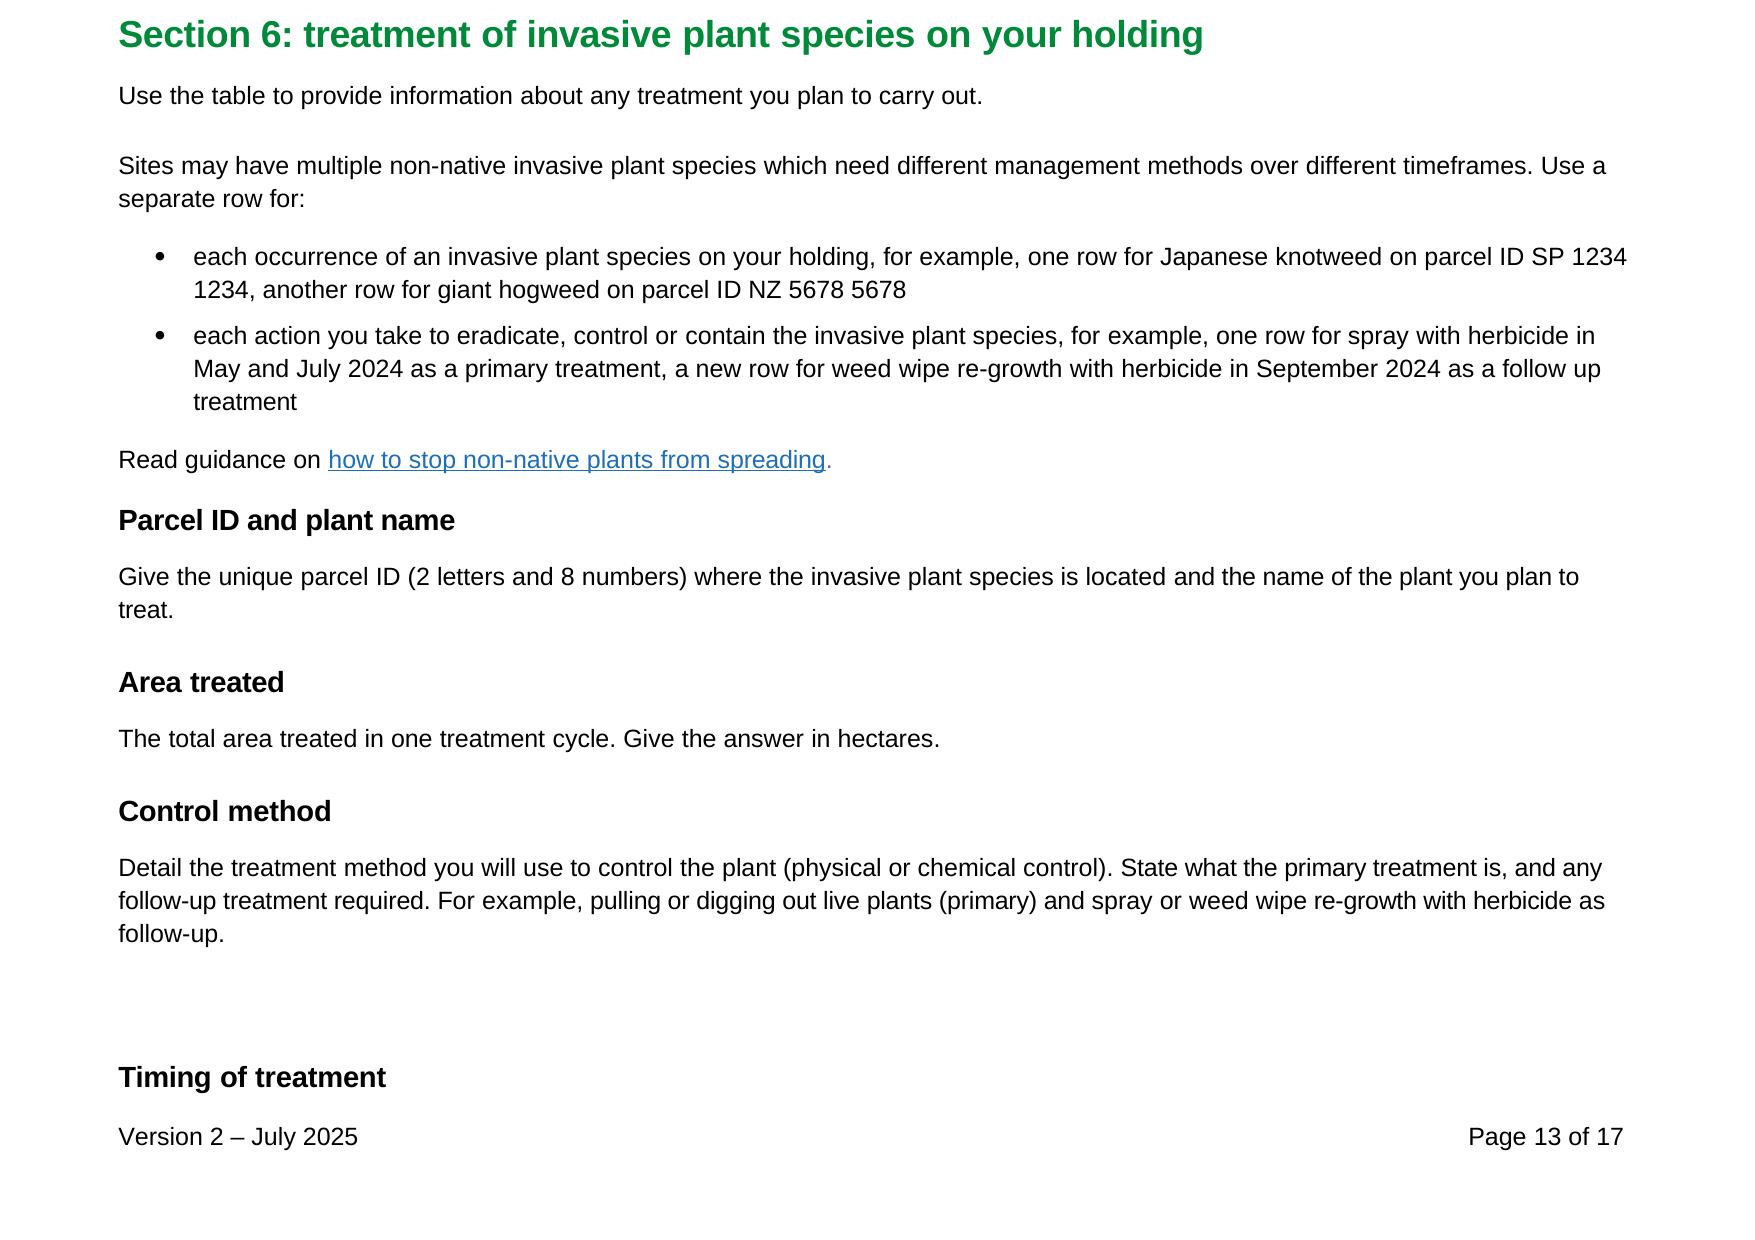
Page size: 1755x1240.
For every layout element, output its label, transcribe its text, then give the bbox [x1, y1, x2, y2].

subtitle Timing of treatment [118, 1060, 1636, 1093]
list each action you take to eradicate, control or contain the invasive plant species, for example, one row for spray with herbicide in May and July 2024 as a primary treatment, a new row for weed wipe re-growth with herbicide in September 2024 as a follow up treatment [156, 321, 1636, 416]
text Use the table to provide information about any treatment you plan to carry out. [118, 81, 1636, 109]
text Read guidance on how to stop non-native plants from spreading. [118, 445, 1636, 474]
text Give the unique parcel ID (2 letters and 8 numbers) where the invasive plant species is located and the name of the plant you plan to treat. [118, 562, 1636, 623]
subtitle Area treated [118, 665, 1636, 699]
subtitle Parcel ID and plant name [118, 503, 1636, 537]
text Sites may have multiple non-native invasive plant species which need different management methods over different timeframes. Use a separate row for: [118, 151, 1636, 213]
list each occurrence of an invasive plant species on your holding, for example, one row for Japanese knotweed on parcel ID SP 1234 1234, another row for giant hogweed on parcel ID NZ 5678 5678 [156, 242, 1636, 304]
subtitle Section 6: treatment of invasive plant species on your holding [118, 12, 1636, 56]
subtitle Control method [118, 794, 1636, 828]
text Detail the treatment method you will use to control the plant (physical or chemical control). State what the primary treatment is, and any follow-up treatment required. For example, pulling or digging out live plants (primary) and spray or weed wipe re-growth with herbicide as follow-up. [118, 853, 1636, 947]
text The total area treated in one treatment cycle. Give the answer in hectares. [118, 724, 1636, 752]
